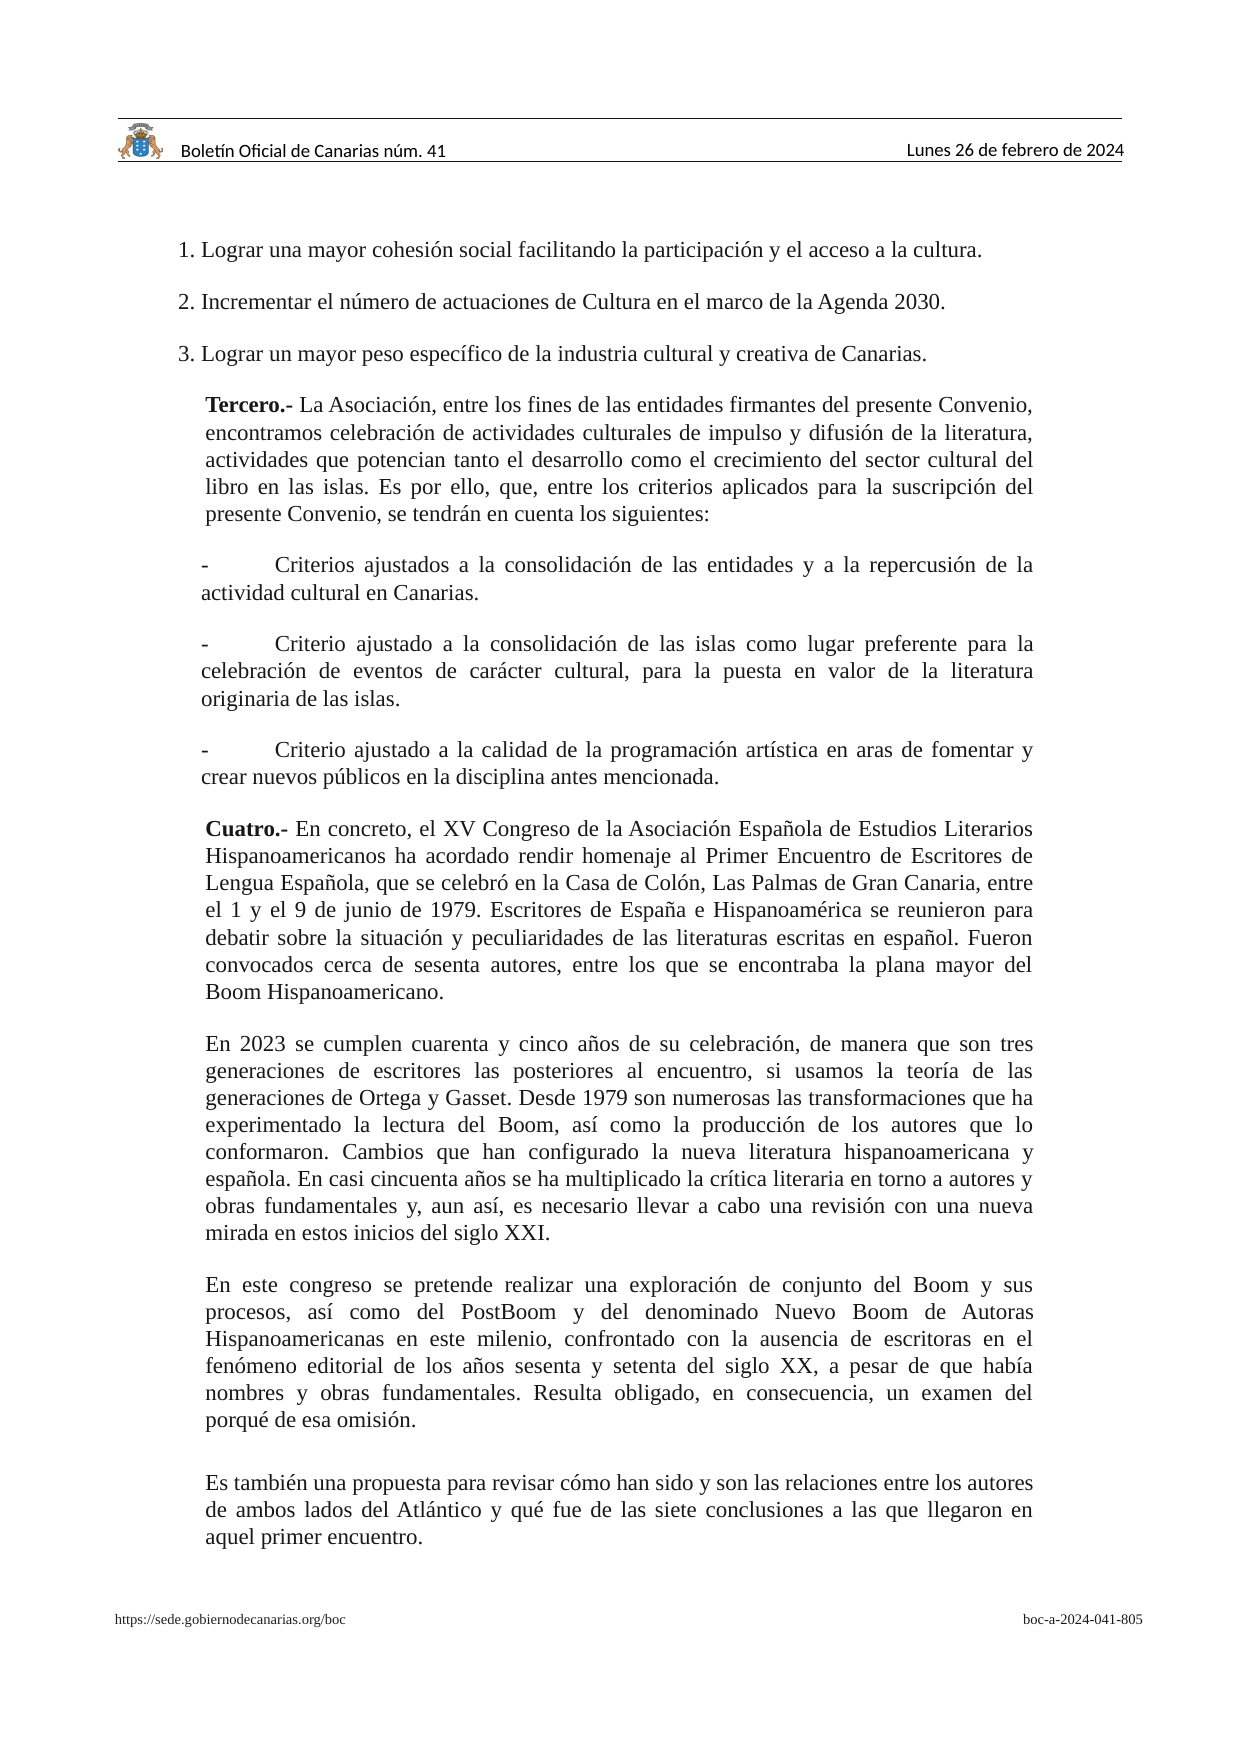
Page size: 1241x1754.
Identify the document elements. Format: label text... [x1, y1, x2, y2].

text Tercero.- La Asociación, entre los fines de las entidades firmantes del presente Convenio, encontramos celebración de actividades culturales de impulso y difusión de la literatura, actividades que potencian tanto el desarrollo como el crecimiento del sector cultural del libro en las islas. Es por ello, que, entre los criterios aplicados para la suscripción del presente Convenio, se tendrán en cuenta los siguientes: [205, 391, 1035, 526]
text En este congreso se pretende realizar una exploración de conjunto del Boom y sus procesos, así como del PostBoom y del denominado Nuevo Boom de Autoras Hispanoamericanas en este milenio, confrontado con la ausencia de escritoras en el fenómeno editorial de los años sesenta y setenta del siglo XX, a pesar de que había nombres y obras fundamentales. Resulta obligado, en consecuencia, un examen del porqué de esa omisión. [205, 1271, 1035, 1433]
list Criterio ajustado a la consolidación de las islas como lugar preferente para la celebración de eventos de carácter cultural, para la puesta en valor de la literatura originaria de las islas. [201, 630, 1035, 711]
list Incrementar el número de actuaciones de Cultura en el marco de la Agenda 2030. [178, 288, 1035, 314]
list Criterios ajustados a la consolidación de las entidades y a la repercusión de la actividad cultural en Canarias. [201, 552, 1035, 605]
text Cuatro.- En concreto, el XV Congreso de la Asociación Española de Estudios Literarios Hispanoamericanos ha acordado rendir homenaje al Primer Encuentro de Escritores de Lengua Española, que se celebró en la Casa de Colón, Las Palmas de Gran Canaria, entre el 1 y el 9 de junio de 1979. Escritores de España e Hispanoamérica se reunieron para debatir sobre la situación y peculiaridades de las literaturas escritas en español. Fueron convocados cerca de sesenta autores, entre los que se encontraba la plana mayor del Boom Hispanoamericano. [205, 815, 1035, 1004]
text Es también una propuesta para revisar cómo han sido y son las relaciones entre los autores de ambos lados del Atlántico y qué fue de las siete conclusiones a las que llegaron en aquel primer encuentro. [205, 1469, 1035, 1549]
text En 2023 se cumplen cuarenta y cinco años de su celebración, de manera que son tres generaciones de escritores las posteriores al encuentro, si usamos la teoría de las generaciones de Ortega y Gasset. Desde 1979 son numerosas las transformaciones que ha experimentado la lectura del Boom, así como la producción de los autores que lo conformaron. Cambios que han configurado la nueva literatura hispanoamericana y española. En casi cincuenta años se ha multiplicado la crítica literaria en torno a autores y obras fundamentales y, aun así, es necesario llevar a cabo una revisión con una nueva mirada en estos inicios del siglo XXI. [205, 1029, 1035, 1246]
list Criterio ajustado a la calidad de la programación artística en aras de fomentar y crear nuevos públicos en la disciplina antes mencionada. [201, 736, 1035, 790]
list Lograr una mayor cohesión social facilitando la participación y el acceso a la cultura. [178, 236, 1035, 263]
list Lograr un mayor peso específico de la industria cultural y creativa de Canarias. [178, 340, 1035, 366]
